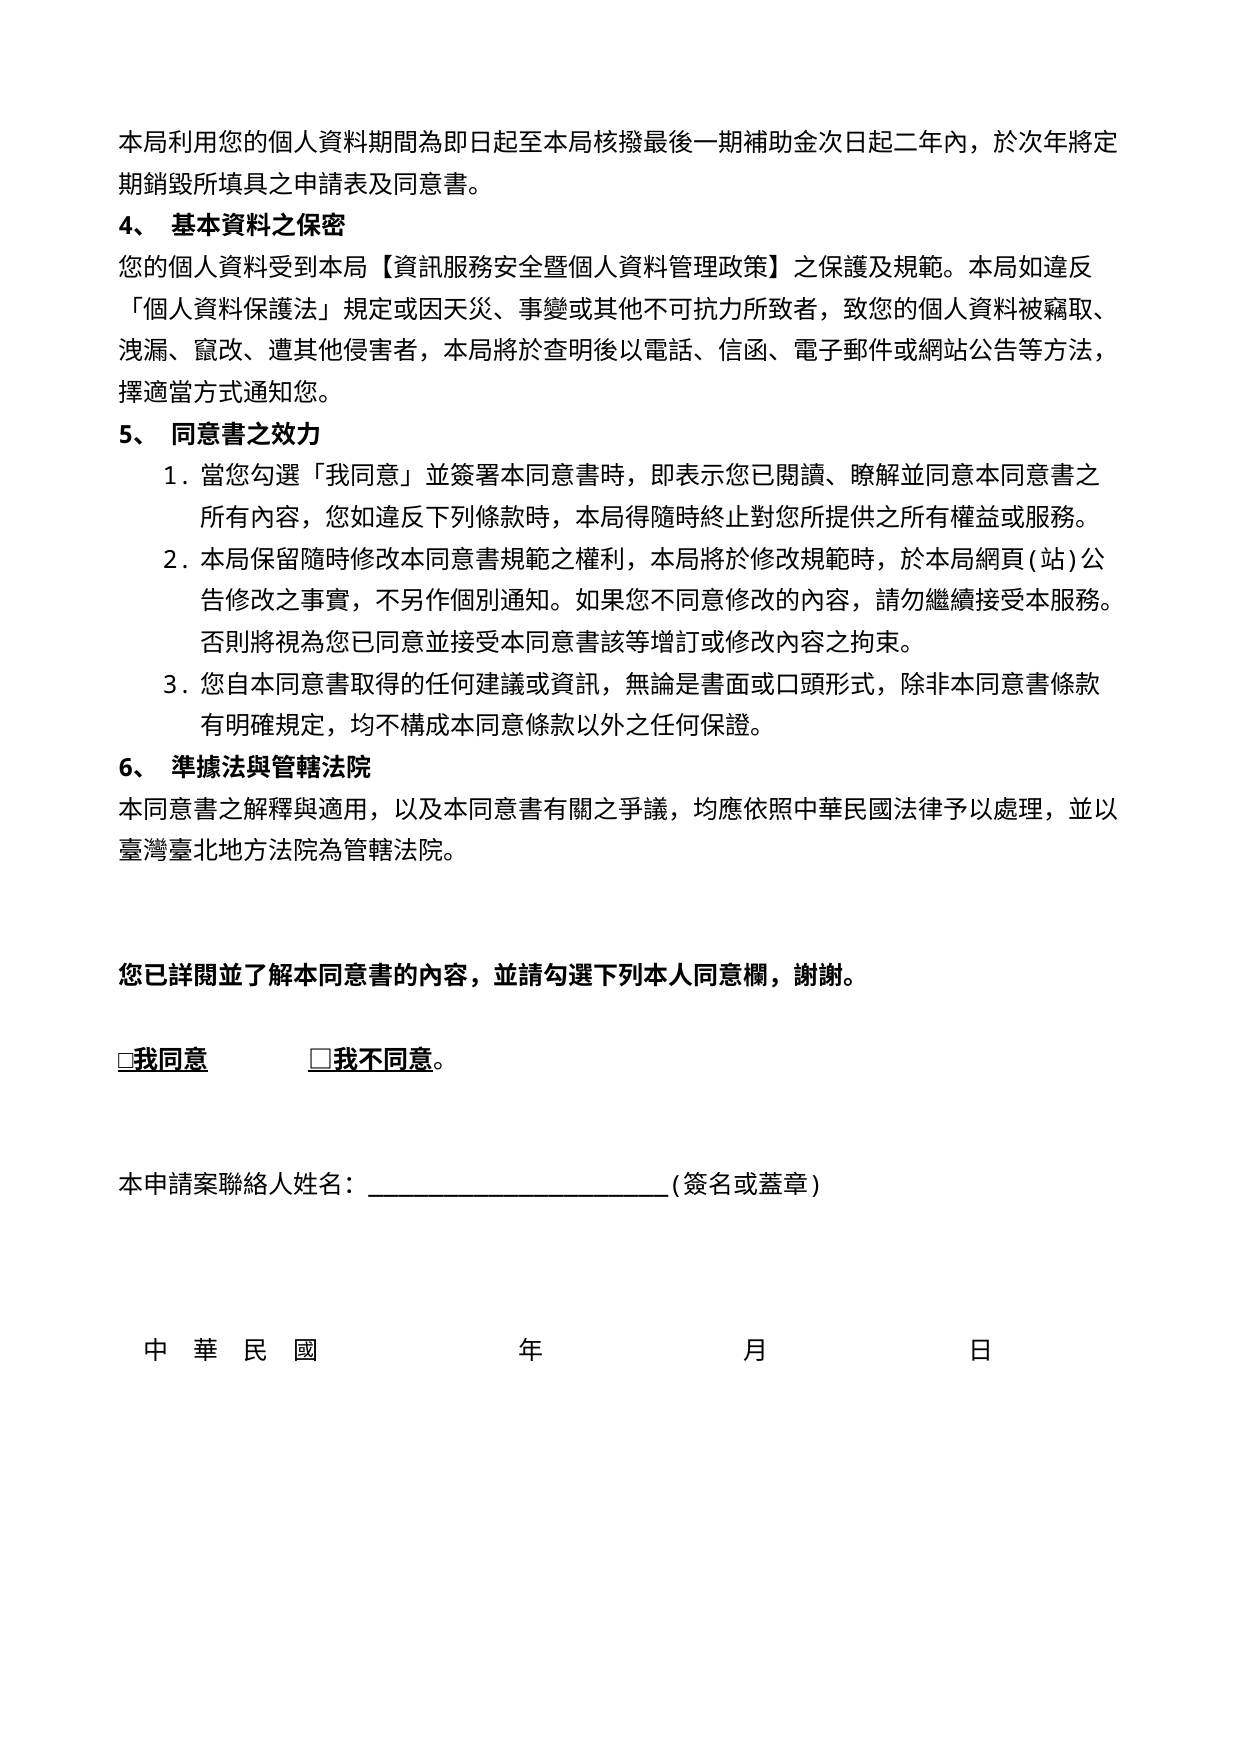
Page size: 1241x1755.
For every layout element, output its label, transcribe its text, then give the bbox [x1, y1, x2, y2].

list 準據法與管轄法院 [118, 743, 1122, 785]
text 中 華 民 國 年 月 日 [143, 1326, 1122, 1368]
text 本申請案聯絡人姓名：____________________(簽名或蓋章) [118, 1160, 1122, 1201]
text 您已詳閱並了解本同意書的內容，並請勾選下列本人同意欄，謝謝。 [118, 951, 1122, 993]
list 當您勾選「我同意」並簽署本同意書時，即表示您已閱讀、瞭解並同意本同意書之所有內容，您如違反下列條款時，本局得隨時終止對您所提供之所有權益或服務。 [162, 451, 1122, 535]
text 本局利用您的個人資料期間為即日起至本局核撥最後一期補助金次日起二年內，於次年將定期銷毀所填具之申請表及同意書。 [118, 118, 1122, 201]
text 您的個人資料受到本局【資訊服務安全暨個人資料管理政策】之保護及規範。本局如違反「個人資料保護法」規定或因天災、事變或其他不可抗力所致者，致您的個人資料被竊取、洩漏、竄改、遭其他侵害者，本局將於查明後以電話、信函、電子郵件或網站公告等方法，擇適當方式通知您。 [118, 243, 1122, 410]
list 您自本同意書取得的任何建議或資訊，無論是書面或口頭形式，除非本同意書條款有明確規定，均不構成本同意條款以外之任何保證。 [162, 660, 1122, 743]
text □我同意 □我不同意。 [118, 1035, 1122, 1076]
list 基本資料之保密 [118, 201, 1122, 243]
list 本局保留隨時修改本同意書規範之權利，本局將於修改規範時，於本局網頁(站)公告修改之事實，不另作個別通知。如果您不同意修改的內容，請勿繼續接受本服務。否則將視為您已同意並接受本同意書該等增訂或修改內容之拘束。 [162, 535, 1122, 660]
text 本同意書之解釋與適用，以及本同意書有關之爭議，均應依照中華民國法律予以處理，並以臺灣臺北地方法院為管轄法院。 [118, 785, 1122, 868]
list 同意書之效力 [118, 410, 1122, 451]
